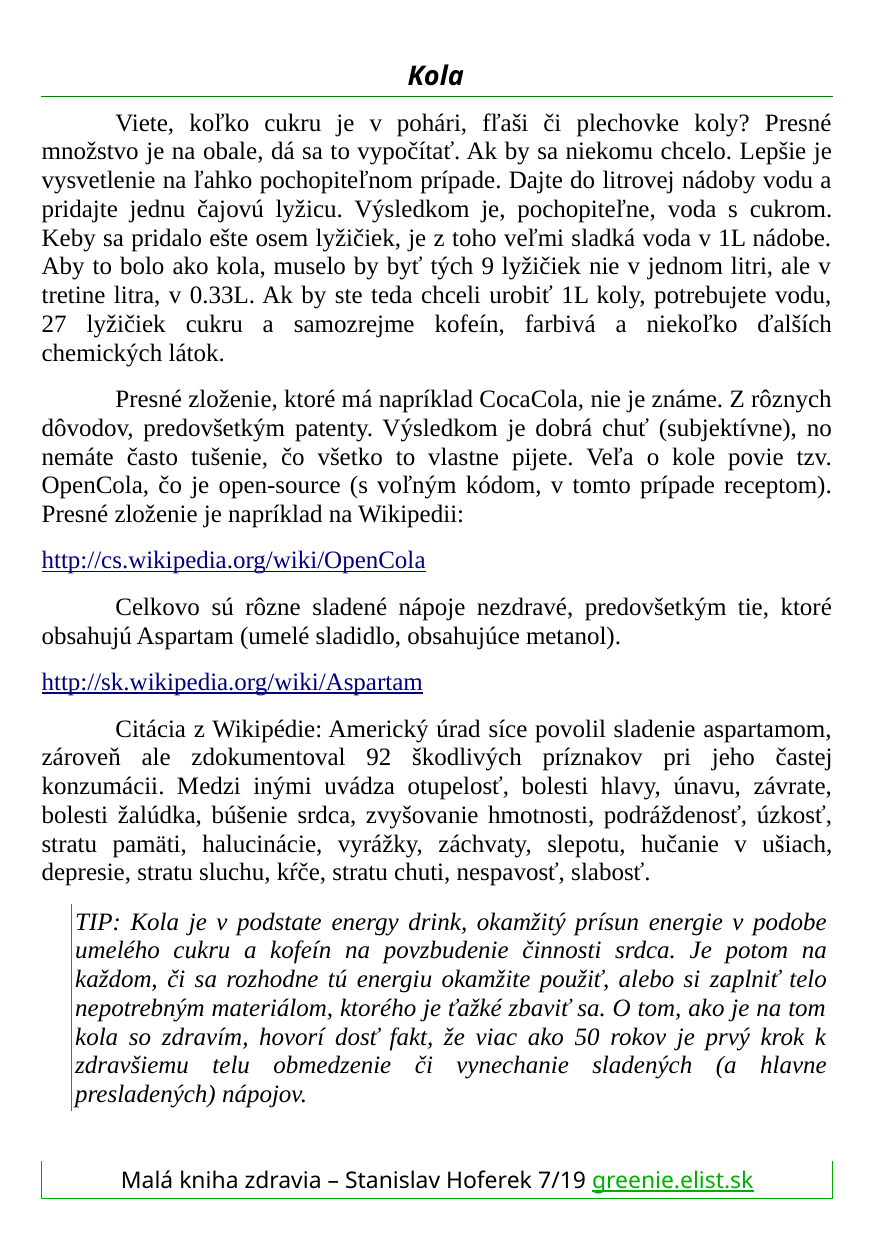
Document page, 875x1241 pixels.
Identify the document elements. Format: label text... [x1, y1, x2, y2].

subtitle Kola [41, 53, 833, 96]
text Viete, koľko cukru je v pohári, fľaši či plechovke koly? Presné množstvo je na obale, dá sa to vypočítať. Ak by sa niekomu chcelo. Lepšie je vysvetlenie na ľahko pochopiteľnom prípade. Dajte do litrovej nádoby vodu a pridajte jednu čajovú lyžicu. Výsledkom je, pochopiteľne, voda s cukrom. Keby sa pridalo ešte osem lyžičiek, je z toho veľmi sladká voda v 1L nádobe. Aby to bolo ako kola, muselo by byť tých 9 lyžičiek nie v jednom litri, ale v tretine litra, v 0.33L. Ak by ste teda chceli urobiť 1L koly, potrebujete vodu, 27 lyžičiek cukru a samozrejme kofeín, farbivá a niekoľko ďalších chemických látok. [41, 108, 833, 366]
text Celkovo sú rôzne sladené nápoje nezdravé, predovšetkým tie, ktoré obsahujú Aspartam (umelé sladidlo, obsahujúce metanol). [41, 592, 833, 649]
text TIP: Kola je v podstate energy drink, okamžitý prísun energie v podobe umelého cukru a kofeín na povzbudenie činnosti srdca. Je potom na každom, či sa rozhodne tú energiu okamžite použiť, alebo si zaplniť telo nepotrebným materiálom, ktorého je ťažké zbaviť sa. O tom, ako je na tom kola so zdravím, hovorí dosť fakt, že viac ako 50 rokov je prvý krok k zdravšiemu telu obmedzenie či vynechanie sladených (a hlavne presladených) nápojov. [72, 904, 833, 1111]
text http://cs.wikipedia.org/wiki/OpenCola [41, 546, 833, 574]
text Citácia z Wikipédie: Americký úrad síce povolil sladenie aspartamom, zároveň ale zdokumentoval 92 škodlivých príznakov pri jeho častej konzumácii. Medzi inými uvádza otupelosť, bolesti hlavy, únavu, závrate, bolesti žalúdka, búšenie srdca, zvyšovanie hmotnosti, podráždenosť, úzkosť, stratu pamäti, halucinácie, vyrážky, záchvaty, slepotu, hučanie v ušiach, depresie, stratu sluchu, kŕče, stratu chuti, nespavosť, slabosť. [41, 714, 833, 886]
text http://sk.wikipedia.org/wiki/Aspartam [41, 667, 833, 696]
text Presné zloženie, ktoré má napríklad CocaCola, nie je známe. Z rôznych dôvodov, predovšetkým patenty. Výsledkom je dobrá chuť (subjektívne), no nemáte často tušenie, čo všetko to vlastne pijete. Veľa o kole povie tzv. OpenCola, čo je open-source (s voľným kódom, v tomto prípade receptom). Presné zloženie je napríklad na Wikipedii: [41, 384, 833, 528]
